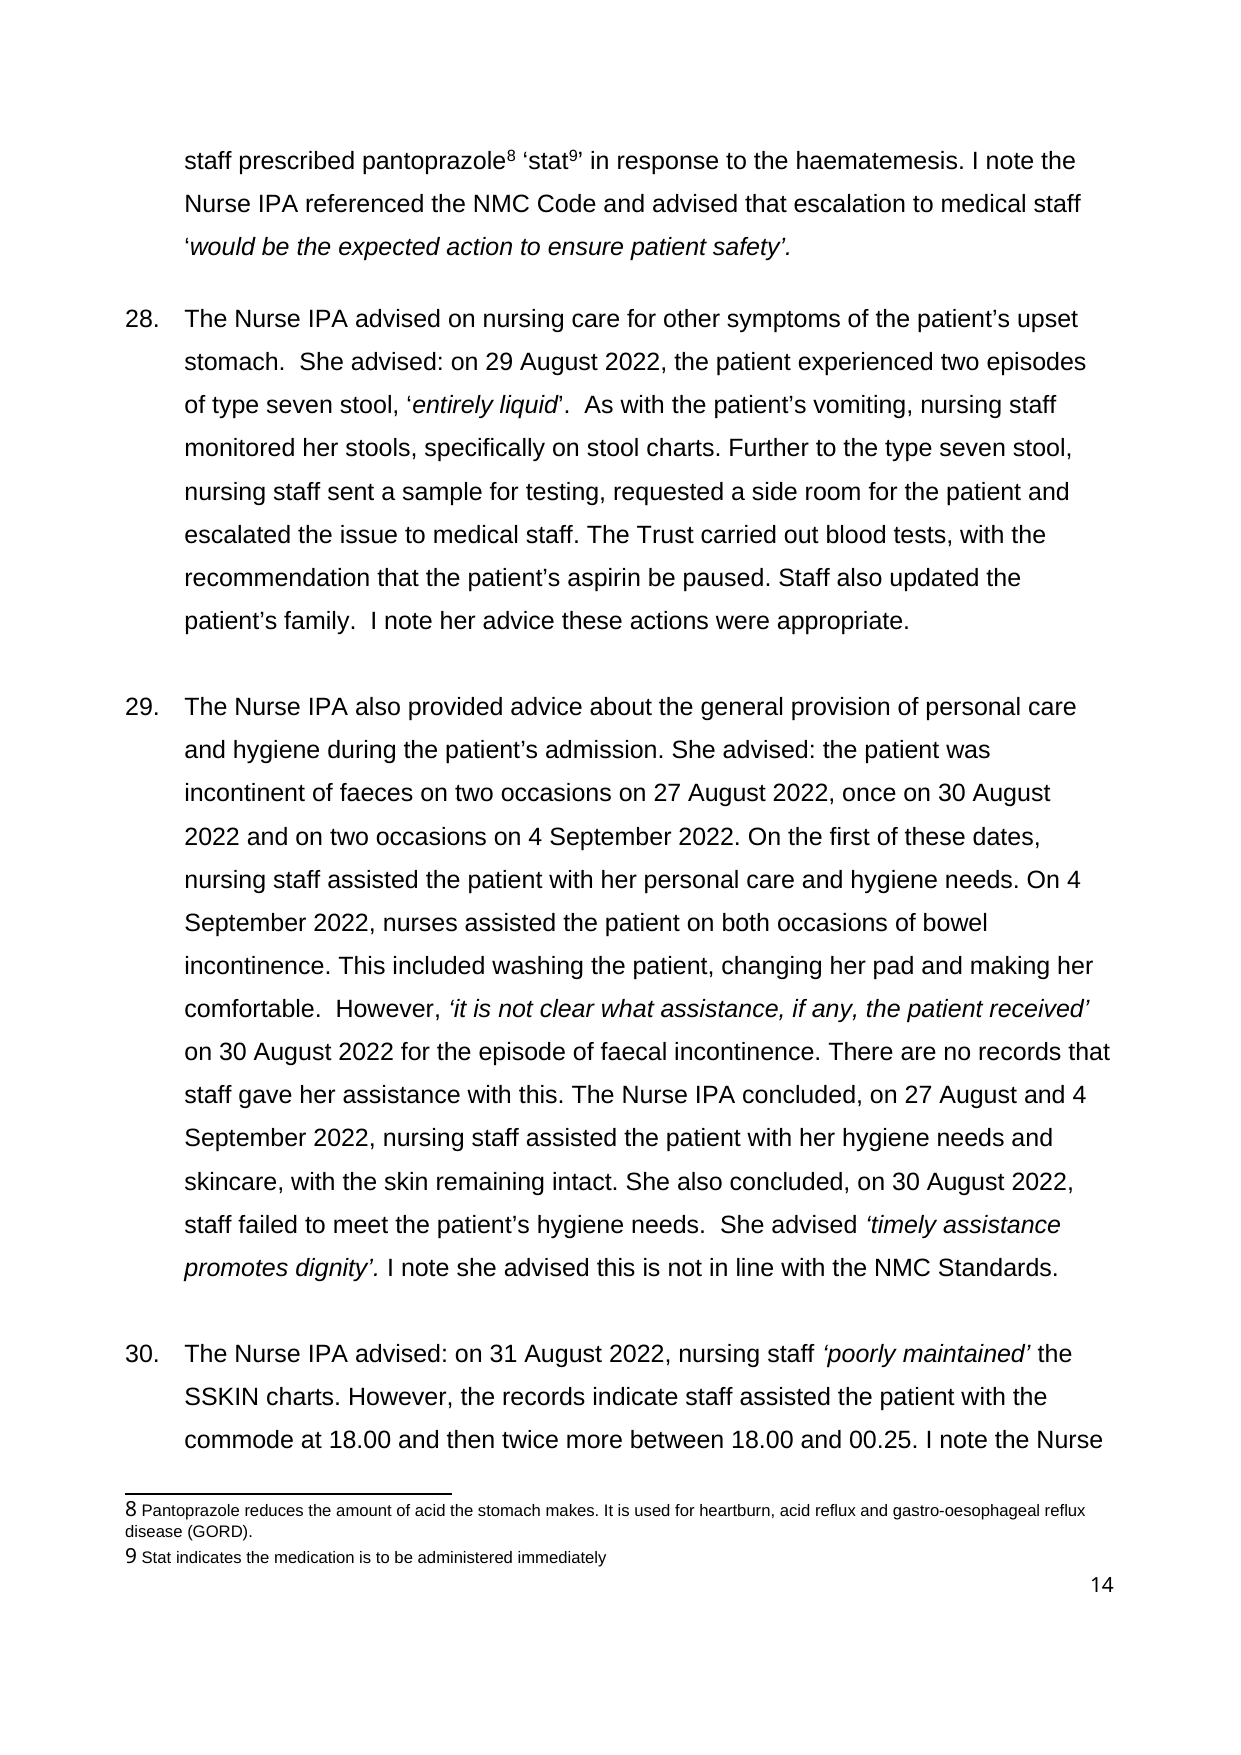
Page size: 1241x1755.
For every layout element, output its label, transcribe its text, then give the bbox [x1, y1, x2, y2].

list Pantoprazole reduces the amount of acid the stomach makes. It is used for heartburn, acid reflux and gastro-oesophageal reflux disease (GORD). [125, 1494, 1113, 1541]
list The Nurse IPA advised: on 31 August 2022, nursing staff ‘poorly maintained’ the SSKIN charts. However, the records indicate staff assisted the patient with the commode at 18.00 and then twice more between 18.00 and 00.25. I note the Nurse [125, 1339, 1113, 1454]
list The Nurse IPA also provided advice about the general provision of personal care and hygiene during the patient’s admission. She advised: the patient was incontinent of faeces on two occasions on 27 August 2022, once on 30 August 2022 and on two occasions on 4 September 2022. On the first of these dates, nursing staff assisted the patient with her personal care and hygiene needs. On 4 September 2022, nurses assisted the patient on both occasions of bowel incontinence. This included washing the patient, changing her pad and making her comfortable. However, ‘it is not clear what assistance, if any, the patient received’ on 30 August 2022 for the episode of faecal incontinence. There are no records that staff gave her assistance with this. The Nurse IPA concluded, on 27 August and 4 September 2022, nursing staff assisted the patient with her hygiene needs and skincare, with the skin remaining intact. She also concluded, on 30 August 2022, staff failed to meet the patient’s hygiene needs. She advised ‘timely assistance promotes dignity’. I note she advised this is not in line with the NMC Standards. [125, 692, 1113, 1281]
list staff prescribed pantoprazole ‘stat’ in response to the haematemesis. I note the Nurse IPA referenced the NMC Code and advised that escalation to medical staff ‘would be the expected action to ensure patient safety’. [125, 146, 1113, 261]
list Stat indicates the medication is to be administered immediately [125, 1541, 1113, 1570]
list The Nurse IPA advised on nursing care for other symptoms of the patient’s upset stomach. She advised: on 29 August 2022, the patient experienced two episodes of type seven stool, ‘entirely liquid’. As with the patient’s vomiting, nursing staff monitored her stools, specifically on stool charts. Further to the type seven stool, nursing staff sent a sample for testing, requested a side room for the patient and escalated the issue to medical staff. The Trust carried out blood tests, with the recommendation that the patient’s aspirin be paused. Staff also updated the patient’s family. I note her advice these actions were appropriate. [125, 304, 1113, 634]
